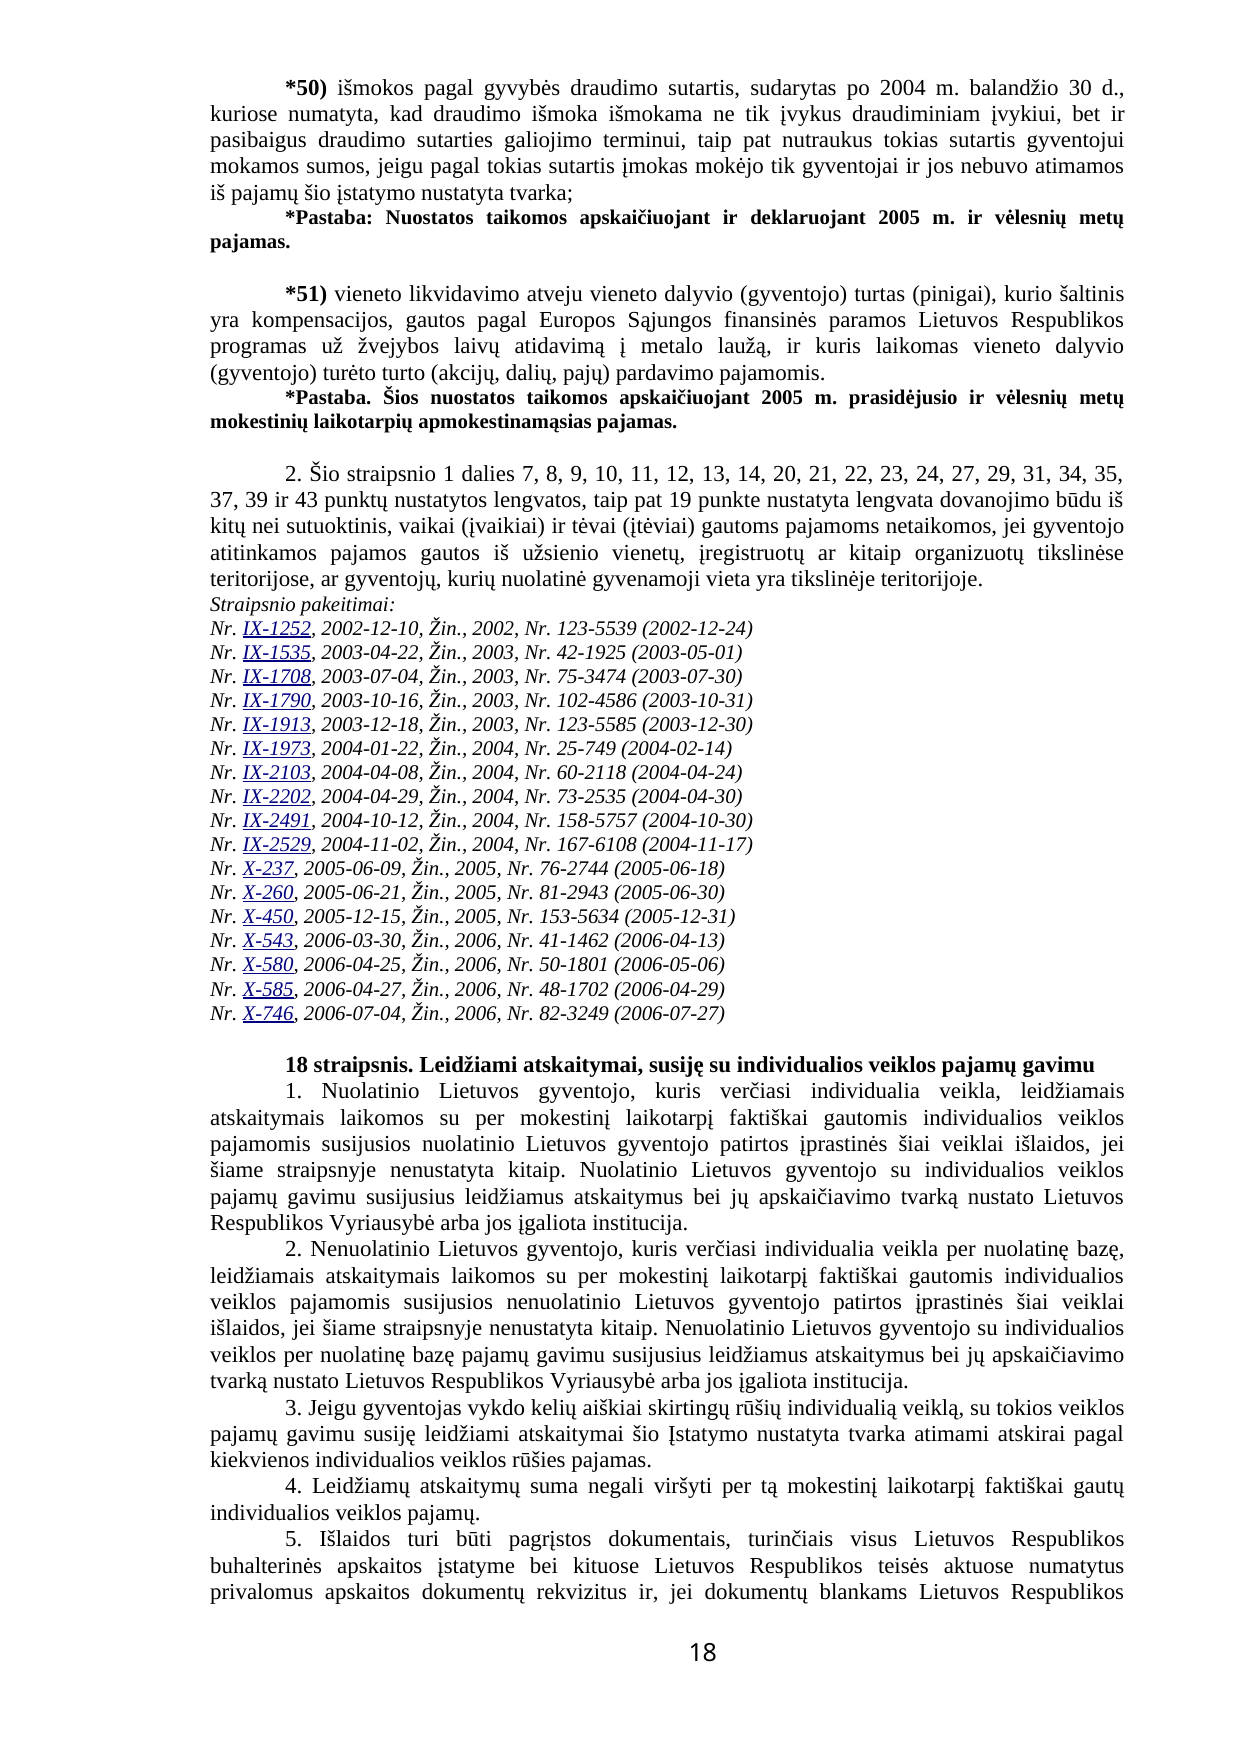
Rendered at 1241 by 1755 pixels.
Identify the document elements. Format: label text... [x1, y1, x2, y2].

text Nr. X-580, 2006-04-25, Žin., 2006, Nr. 50-1801 (2006-05-06) [210, 952, 1126, 976]
text Nr. IX-1790, 2003-10-16, Žin., 2003, Nr. 102-4586 (2003-10-31) [210, 688, 1126, 712]
text Nr. X-746, 2006-07-04, Žin., 2006, Nr. 82-3249 (2006-07-27) [210, 1001, 1120, 1024]
text Straipsnio pakeitimai: [210, 591, 1126, 616]
text Nr. X-450, 2005-12-15, Žin., 2005, Nr. 153-5634 (2005-12-31) [210, 904, 1126, 928]
text Nr. IX-2202, 2004-04-29, Žin., 2004, Nr. 73-2535 (2004-04-30) [210, 784, 1126, 808]
text Nr. IX-1913, 2003-12-18, Žin., 2003, Nr. 123-5585 (2003-12-30) [210, 712, 1126, 736]
text *Pastaba. Šios nuostatos taikomos apskaičiuojant 2005 m. prasidėjusio ir vėlesnių metų mokestinių laikotarpių apmokestinamąsias pajamas. [210, 385, 1126, 433]
text Nr. IX-2103, 2004-04-08, Žin., 2004, Nr. 60-2118 (2004-04-24) [210, 760, 1126, 784]
text Nr. IX-1252, 2002-12-10, Žin., 2002, Nr. 123-5539 (2002-12-24) [210, 616, 1126, 639]
text Nr. X-543, 2006-03-30, Žin., 2006, Nr. 41-1462 (2006-04-13) [210, 928, 1126, 952]
text Nr. IX-1973, 2004-01-22, Žin., 2004, Nr. 25-749 (2004-02-14) [210, 736, 1126, 760]
text Nr. IX-2529, 2004-11-02, Žin., 2004, Nr. 167-6108 (2004-11-17) [210, 832, 1126, 856]
text *Pastaba: Nuostatos taikomos apskaičiuojant ir deklaruojant 2005 m. ir vėlesnių metų pajamas. [210, 205, 1126, 253]
text Nr. IX-1708, 2003-07-04, Žin., 2003, Nr. 75-3474 (2003-07-30) [210, 664, 1126, 688]
text Nr. X-585, 2006-04-27, Žin., 2006, Nr. 48-1702 (2006-04-29) [210, 976, 1126, 1001]
text 2. Šio straipsnio 1 dalies 7, 8, 9, 10, 11, 12, 13, 14, 20, 21, 22, 23, 24, 27, 29, 31, 34, 35, 37, 39 ir 43 punktų nustatytos lengvatos, taip pat 19 punkte nustatyta lengvata dovanojimo būdu iš kitų nei sutuoktinis, vaikai (įvaikiai) ir tėvai (įtėviai) gautoms pajamoms netaikomos, jei gyventojo atitinkamos pajamos gautos iš užsienio vienetų, įregistruotų ar kitaip organizuotų tikslinėse teritorijose, ar gyventojų, kurių nuolatinė gyvenamoji vieta yra tikslinėje teritorijoje. [210, 460, 1126, 591]
text 4. Leidžiamų atskaitymų suma negali viršyti per tą mokestinį laikotarpį faktiškai gautų individualios veiklos pajamų. [210, 1473, 1126, 1525]
text *50) išmokos pagal gyvybės draudimo sutartis, sudarytas po 2004 m. balandžio 30 d., kuriose numatyta, kad draudimo išmoka išmokama ne tik įvykus draudiminiam įvykiui, bet ir pasibaigus draudimo sutarties galiojimo terminui, taip pat nutraukus tokias sutartis gyventojui mokamos sumos, jeigu pagal tokias sutartis įmokas mokėjo tik gyventojai ir jos nebuvo atimamos iš pajamų šio įstatymo nustatyta tvarka; [210, 73, 1126, 205]
text 3. Jeigu gyventojas vykdo kelių aiškiai skirtingų rūšių individualią veiklą, su tokios veiklos pajamų gavimu susiję leidžiami atskaitymai šio Įstatymo nustatyta tvarka atimami atskirai pagal kiekvienos individualios veiklos rūšies pajamas. [210, 1393, 1126, 1473]
text 2. Nenuolatinio Lietuvos gyventojo, kuris verčiasi individualia veikla per nuolatinę bazę, leidžiamais atskaitymais laikomos su per mokestinį laikotarpį faktiškai gautomis individualios veiklos pajamomis susijusios nenuolatinio Lietuvos gyventojo patirtos įprastinės šiai veiklai išlaidos, jei šiame straipsnyje nenustatyta kitaip. Nenuolatinio Lietuvos gyventojo su individualios veiklos per nuolatinę bazę pajamų gavimu susijusius leidžiamus atskaitymus bei jų apskaičiavimo tvarką nustato Lietuvos Respublikos Vyriausybė arba jos įgaliota institucija. [210, 1235, 1126, 1393]
text Nr. X-237, 2005-06-09, Žin., 2005, Nr. 76-2744 (2005-06-18) [210, 856, 1126, 880]
text 18 straipsnis. Leidžiami atskaitymai, susiję su individualios veiklos pajamų gavimu [285, 1051, 1126, 1077]
text Nr. IX-2491, 2004-10-12, Žin., 2004, Nr. 158-5757 (2004-10-30) [210, 808, 1126, 832]
text Nr. X-260, 2005-06-21, Žin., 2005, Nr. 81-2943 (2005-06-30) [210, 880, 1126, 904]
text 1. Nuolatinio Lietuvos gyventojo, kuris verčiasi individualia veikla, leidžiamais atskaitymais laikomos su per mokestinį laikotarpį faktiškai gautomis individualios veiklos pajamomis susijusios nuolatinio Lietuvos gyventojo patirtos įprastinės šiai veiklai išlaidos, jei šiame straipsnyje nenustatyta kitaip. Nuolatinio Lietuvos gyventojo su individualios veiklos pajamų gavimu susijusius leidžiamus atskaitymus bei jų apskaičiavimo tvarką nustato Lietuvos Respublikos Vyriausybė arba jos įgaliota institucija. [210, 1077, 1126, 1235]
text *51) vieneto likvidavimo atveju vieneto dalyvio (gyventojo) turtas (pinigai), kurio šaltinis yra kompensacijos, gautos pagal Europos Sąjungos finansinės paramos Lietuvos Respublikos programas už žvejybos laivų atidavimą į metalo laužą, ir kuris laikomas vieneto dalyvio (gyventojo) turėto turto (akcijų, dalių, pajų) pardavimo pajamomis. [210, 280, 1126, 385]
text 5. Išlaidos turi būti pagrįstos dokumentais, turinčiais visus Lietuvos Respublikos buhalterinės apskaitos įstatyme bei kituose Lietuvos Respublikos teisės aktuose numatytus privalomus apskaitos dokumentų rekvizitus ir, jei dokumentų blankams Lietuvos Respublikos [210, 1525, 1126, 1604]
text Nr. IX-1535, 2003-04-22, Žin., 2003, Nr. 42-1925 (2003-05-01) [210, 639, 1126, 664]
